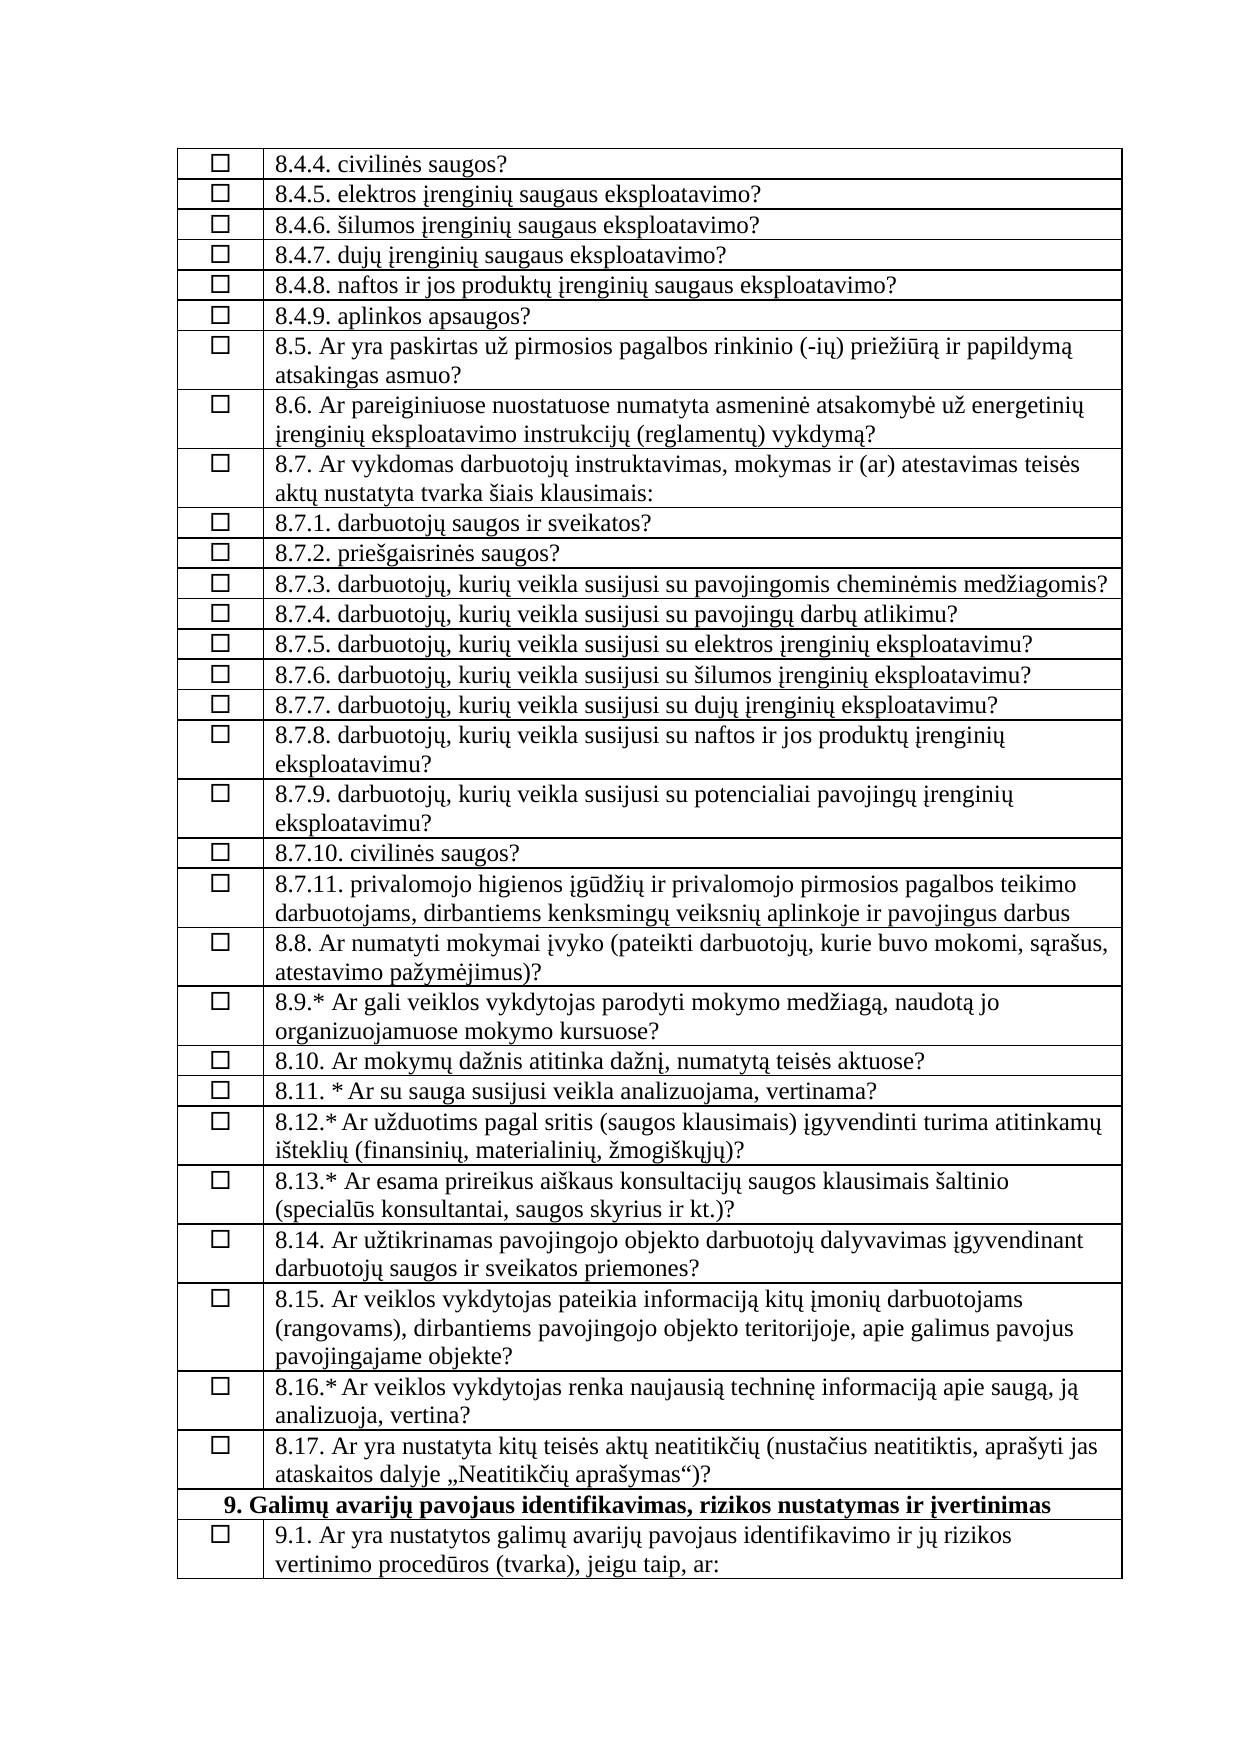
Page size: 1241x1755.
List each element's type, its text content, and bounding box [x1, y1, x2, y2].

table_cell 8.7.11. privalomojo higienos įgūdžių ir privalomojo pirmosios pagalbos teikimo darbuotojams, dirbantiems kenksmingų veiksnių aplinkoje ir pavojingus darbus [264, 869, 1121, 926]
table_cell 8.10. Ar mokymų dažnis atitinka dažnį, numatytą teisės aktuose? [264, 1046, 1121, 1075]
table_cell 8.7.6. darbuotojų, kurių veikla susijusi su šilumos įrenginių eksploatavimu? [264, 660, 1121, 688]
table_cell [] [178, 690, 263, 719]
table_cell 8.15. Ar veiklos vykdytojas pateikia informaciją kitų įmonių darbuotojams (rangovams), dirbantiems pavojingojo objekto teritorijoje, apie galimus pavojus pavojingajame objekte? [264, 1284, 1121, 1370]
table_cell [] [178, 780, 263, 837]
table_cell [] [178, 839, 263, 867]
table_cell 8.4.6. šilumos įrenginių saugaus eksploatavimo? [264, 210, 1121, 238]
table_cell 8.12.* Ar užduotims pagal sritis (saugos klausimais) įgyvendinti turima atitinkamų išteklių (finansinių, materialinių, žmogiškųjų)? [264, 1107, 1121, 1164]
table_cell [] [178, 1107, 263, 1164]
table_cell 8.4.9. aplinkos apsaugos? [264, 301, 1121, 329]
table_cell 8.4.7. dujų įrenginių saugaus eksploatavimo? [264, 240, 1121, 269]
table_cell 8.7.1. darbuotojų saugos ir sveikatos? [264, 508, 1121, 537]
table_cell [] [178, 390, 263, 448]
table_cell [] [178, 449, 263, 507]
table_cell [] [178, 1076, 263, 1105]
table_cell [] [178, 301, 263, 329]
table_cell 8.7.10. civilinės saugos? [264, 839, 1121, 867]
table_cell 8.5. Ar yra paskirtas už pirmosios pagalbos rinkinio (-ių) priežiūrą ir papildymą atsakingas asmuo? [264, 331, 1121, 388]
table_cell [] [178, 1046, 263, 1075]
table_cell 8.14. Ar užtikrinamas pavojingojo objekto darbuotojų dalyvavimas įgyvendinant darbuotojų saugos ir sveikatos priemones? [264, 1225, 1121, 1282]
table_cell [] [178, 869, 263, 926]
table_cell 8.4.4. civilinės saugos? [264, 149, 1121, 178]
table_cell [] [178, 1431, 263, 1488]
table_cell [] [178, 331, 263, 388]
table_cell [] [178, 599, 263, 628]
table_cell [] [178, 1520, 263, 1578]
table_cell [] [178, 660, 263, 688]
table_cell 8.6. Ar pareiginiuose nuostatuose numatyta asmeninė atsakomybė už energetinių įrenginių eksploatavimo instrukcijų (reglamentų) vykdymą? [264, 390, 1121, 448]
table_cell 8.7.3. darbuotojų, kurių veikla susijusi su pavojingomis cheminėmis medžiagomis? [264, 569, 1121, 598]
table_cell 8.8. Ar numatyti mokymai įvyko (pateikti darbuotojų, kurie buvo mokomi, sąrašus, atestavimo pažymėjimus)? [264, 928, 1121, 985]
table_cell [] [178, 149, 263, 178]
table_cell 8.7.4. darbuotojų, kurių veikla susijusi su pavojingų darbų atlikimu? [264, 599, 1121, 628]
table_cell [] [178, 1372, 263, 1429]
table_cell 9. Galimų avarijų pavojaus identifikavimas, rizikos nustatymas ir įvertinimas [178, 1490, 1097, 1518]
table_cell 8.17. Ar yra nustatyta kitų teisės aktų neatitikčių (nustačius neatitiktis, aprašyti jas ataskaitos dalyje „Neatitikčių aprašymas“)? [264, 1431, 1121, 1488]
table_cell 8.7.7. darbuotojų, kurių veikla susijusi su dujų įrenginių eksploatavimu? [264, 690, 1121, 719]
table_cell [] [178, 987, 263, 1044]
table_cell [] [178, 1166, 263, 1223]
table_cell 9.1. Ar yra nustatytos galimų avarijų pavojaus identifikavimo ir jų rizikos vertinimo procedūros (tvarka), jeigu taip, ar: [264, 1520, 1121, 1578]
table_cell [] [178, 210, 263, 238]
table_cell 8.13.* Ar esama prireikus aiškaus konsultacijų saugos klausimais šaltinio (specialūs konsultantai, saugos skyrius ir kt.)? [264, 1166, 1121, 1223]
table_cell 8.16.* Ar veiklos vykdytojas renka naujausią techninę informaciją apie saugą, ją analizuoja, vertina? [264, 1372, 1121, 1429]
table_cell [1098, 1490, 1121, 1518]
table_cell 8.4.8. naftos ir jos produktų įrenginių saugaus eksploatavimo? [264, 271, 1121, 299]
table_cell 8.7.2. priešgaisrinės saugos? [264, 539, 1121, 567]
table_cell 8.4.5. elektros įrenginių saugaus eksploatavimo? [264, 180, 1121, 208]
table_cell 8.7. Ar vykdomas darbuotojų instruktavimas, mokymas ir (ar) atestavimas teisės aktų nustatyta tvarka šiais klausimais: [264, 449, 1121, 507]
table_cell [] [178, 1225, 263, 1282]
table_cell [] [178, 630, 263, 658]
table_cell 8.11. * Ar su sauga susijusi veikla analizuojama, vertinama? [264, 1076, 1121, 1105]
table_cell [] [178, 271, 263, 299]
table_cell [] [178, 1284, 263, 1370]
table_cell 8.7.5. darbuotojų, kurių veikla susijusi su elektros įrenginių eksploatavimu? [264, 630, 1121, 658]
table_cell 8.7.9. darbuotojų, kurių veikla susijusi su potencialiai pavojingų įrenginių eksploatavimu? [264, 780, 1121, 837]
table_cell [] [178, 240, 263, 269]
table_cell [] [178, 508, 263, 537]
table_cell 8.9.* Ar gali veiklos vykdytojas parodyti mokymo medžiagą, naudotą jo organizuojamuose mokymo kursuose? [264, 987, 1121, 1044]
table_cell [] [178, 180, 263, 208]
table_cell [] [178, 539, 263, 567]
table_cell [] [178, 721, 263, 778]
table_cell [] [178, 928, 263, 985]
table_cell 8.7.8. darbuotojų, kurių veikla susijusi su naftos ir jos produktų įrenginių eksploatavimu? [264, 721, 1121, 778]
table_cell [] [178, 569, 263, 598]
